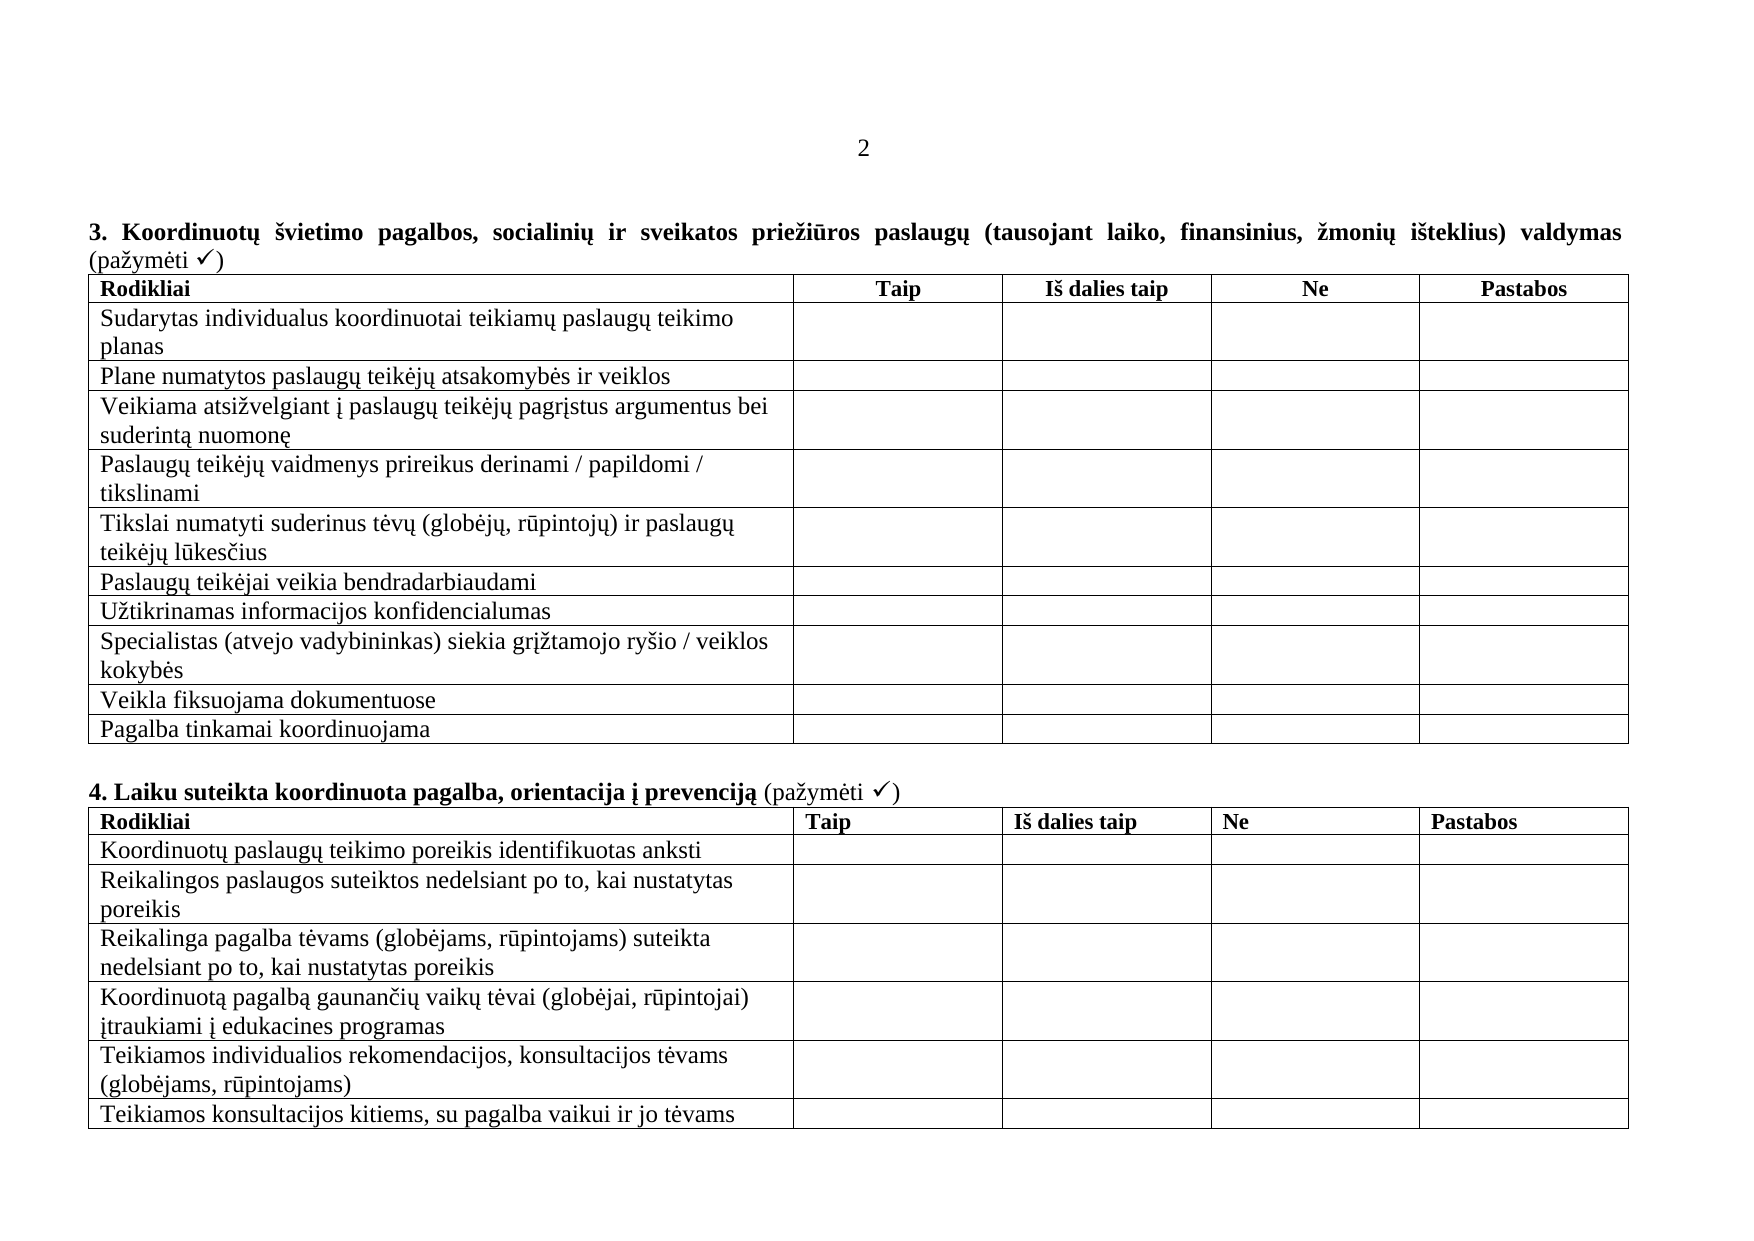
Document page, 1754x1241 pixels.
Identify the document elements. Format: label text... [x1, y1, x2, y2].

text 3. Koordinuotų švietimo pagalbos, socialinių ir sveikatos priežiūros paslaugų (tausojant laiko, finansinius, žmonių išteklius) valdymas (pažymėti ) [89, 217, 1638, 274]
table_header Rodikliai [89, 808, 793, 834]
table_cell [1212, 924, 1419, 981]
table_cell [794, 626, 1002, 684]
table_cell [1420, 361, 1628, 390]
table_cell Tikslai numatyti suderinus tėvų (globėjų, rūpintojų) ir paslaugų teikėjų lūkesčius [89, 508, 793, 566]
table_cell [794, 1099, 1002, 1128]
table_cell [1003, 835, 1211, 864]
table_cell [1212, 626, 1419, 684]
text 4. Laiku suteikta koordinuota pagalba, orientacija į prevenciją (pažymėti ) [89, 773, 1638, 807]
table_cell [1420, 508, 1628, 566]
table_cell [794, 361, 1002, 390]
table_cell Reikalingos paslaugos suteiktos nedelsiant po to, kai nustatytas poreikis [89, 865, 793, 922]
table_cell [1420, 1099, 1628, 1128]
table_cell [1003, 626, 1211, 684]
table_cell [1212, 391, 1419, 448]
table_cell Koordinuotą pagalbą gaunančių vaikų tėvai (globėjai, rūpintojai) įtraukiami į edukacines programas [89, 982, 793, 1039]
table_cell [1003, 715, 1211, 743]
table_cell Specialistas (atvejo vadybininkas) siekia grįžtamojo ryšio / veiklos kokybės [89, 626, 793, 684]
table_cell [1003, 450, 1211, 507]
table_cell Veikiama atsižvelgiant į paslaugų teikėjų pagrįstus argumentus bei suderintą nuomonę [89, 391, 793, 448]
table_cell [794, 715, 1002, 743]
table_cell [1212, 865, 1419, 922]
table_cell [1003, 982, 1211, 1039]
table_cell [1420, 567, 1628, 595]
table_header Ne [1212, 808, 1419, 834]
table_cell [1212, 567, 1419, 595]
table_cell [1212, 596, 1419, 625]
table_cell [1420, 391, 1628, 448]
table_cell [1212, 1041, 1419, 1098]
table_cell Koordinuotų paslaugų teikimo poreikis identifikuotas anksti [89, 835, 793, 864]
table_cell [1420, 596, 1628, 625]
table_cell [1212, 982, 1419, 1039]
table_header Iš dalies taip [1003, 808, 1211, 834]
table_cell Užtikrinamas informacijos konfidencialumas [89, 596, 793, 625]
table_cell [1003, 596, 1211, 625]
table_cell [1212, 361, 1419, 390]
table_header Pastabos [1420, 275, 1628, 302]
table_cell Teikiamos konsultacijos kitiems, su pagalba vaikui ir jo tėvams [89, 1099, 793, 1128]
table_header Taip [794, 275, 1002, 302]
table_cell [1212, 508, 1419, 566]
table_cell [794, 303, 1002, 360]
table_cell [1003, 924, 1211, 981]
table_cell [1420, 924, 1628, 981]
table_cell [1420, 865, 1628, 922]
table_cell [1212, 1099, 1419, 1128]
table_cell Veikla fiksuojama dokumentuose [89, 685, 793, 713]
table_header Ne [1212, 275, 1419, 302]
table_header Taip [794, 808, 1002, 834]
table_cell [1003, 391, 1211, 448]
table_cell Teikiamos individualios rekomendacijos, konsultacijos tėvams (globėjams, rūpintojams) [89, 1041, 793, 1098]
table_cell [794, 982, 1002, 1039]
table_cell [794, 508, 1002, 566]
table_cell [1003, 1041, 1211, 1098]
table_cell [1212, 835, 1419, 864]
table_cell [794, 685, 1002, 713]
table_header Rodikliai [89, 275, 793, 302]
table_cell [1003, 567, 1211, 595]
table_cell Pagalba tinkamai koordinuojama [89, 715, 793, 743]
table_cell [794, 596, 1002, 625]
table_cell [794, 924, 1002, 981]
table_cell [794, 450, 1002, 507]
table_cell [1420, 715, 1628, 743]
table_cell Sudarytas individualus koordinuotai teikiamų paslaugų teikimo planas [89, 303, 793, 360]
table_cell [1212, 303, 1419, 360]
table_cell Plane numatytos paslaugų teikėjų atsakomybės ir veiklos [89, 361, 793, 390]
table_cell [1003, 508, 1211, 566]
table_cell Paslaugų teikėjų vaidmenys prireikus derinami / papildomi / tikslinami [89, 450, 793, 507]
table_cell [1003, 303, 1211, 360]
table_cell [1003, 361, 1211, 390]
table_cell [1420, 450, 1628, 507]
table_header Pastabos [1420, 808, 1628, 834]
table_header Iš dalies taip [1003, 275, 1211, 302]
table_cell [1420, 685, 1628, 713]
table_cell [1003, 685, 1211, 713]
table_cell [794, 391, 1002, 448]
table_cell Paslaugų teikėjai veikia bendradarbiaudami [89, 567, 793, 595]
table_cell [1212, 685, 1419, 713]
table_cell [1003, 865, 1211, 922]
table_cell [1212, 450, 1419, 507]
table_cell [1420, 835, 1628, 864]
table_cell [794, 1041, 1002, 1098]
table_cell [794, 865, 1002, 922]
table_cell Reikalinga pagalba tėvams (globėjams, rūpintojams) suteikta nedelsiant po to, kai nustatytas poreikis [89, 924, 793, 981]
table_cell [1420, 303, 1628, 360]
table_cell [1420, 626, 1628, 684]
table_cell [1420, 1041, 1628, 1098]
table_cell [794, 835, 1002, 864]
table_cell [1003, 1099, 1211, 1128]
table_cell [1212, 715, 1419, 743]
table_cell [1420, 982, 1628, 1039]
table_cell [794, 567, 1002, 595]
